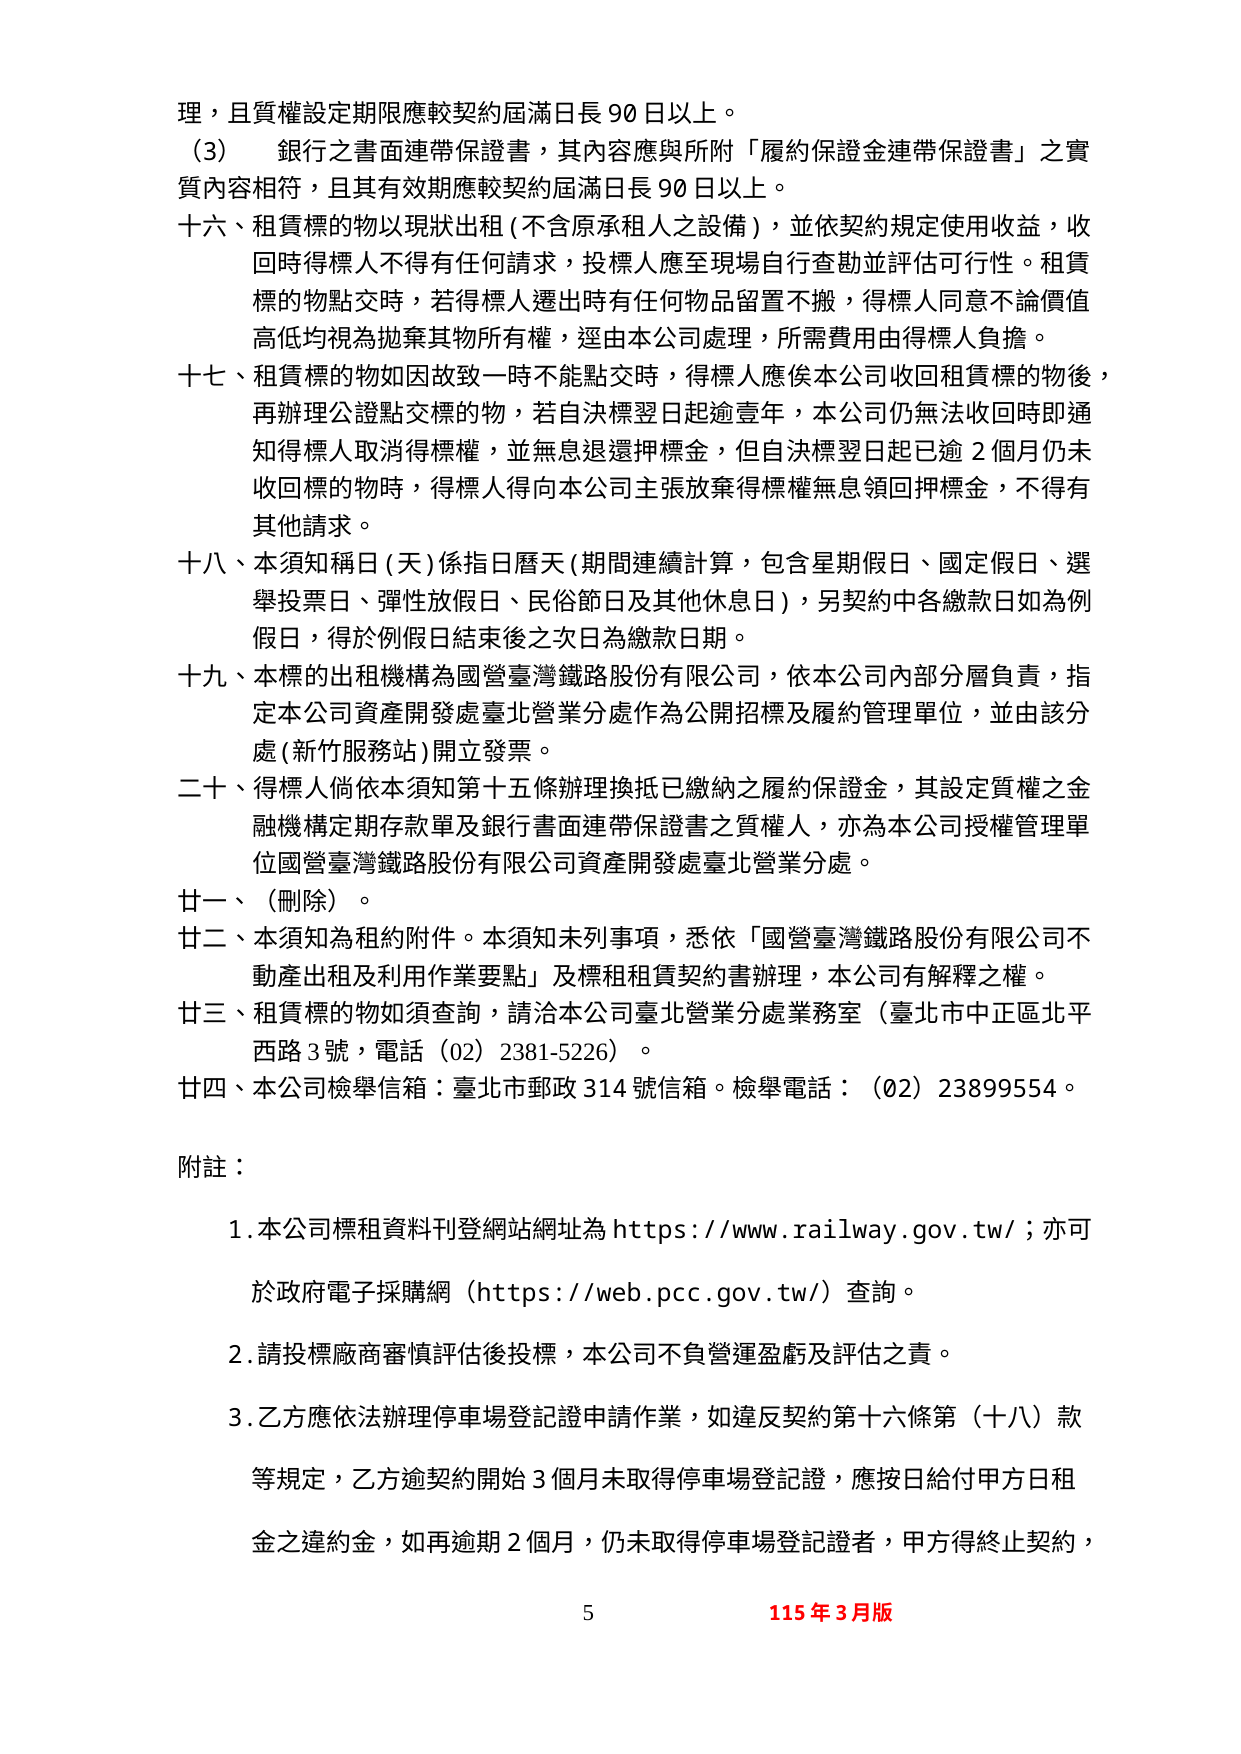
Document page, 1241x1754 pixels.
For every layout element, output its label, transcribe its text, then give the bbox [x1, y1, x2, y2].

text 十七、租賃標的物如因故致一時不能點交時，得標人應俟本公司收回租賃標的物後，再辦理公證點交標的物，若自決標翌日起逾壹年，本公司仍無法收回時即通知得標人取消得標權，並無息退還押標金，但自決標翌日起已逾2個月仍未收回標的物時，得標人得向本公司主張放棄得標權無息領回押標金，不得有其他請求。 [177, 355, 1092, 542]
text 廿二、本須知為租約附件。本須知未列事項，悉依「國營臺灣鐵路股份有限公司不動產出租及利用作業要點」及標租租賃契約書辦理，本公司有解釋之權。 [177, 917, 1092, 992]
text 二十、得標人倘依本須知第十五條辦理換抵已繳納之履約保證金，其設定質權之金融機構定期存款單及銀行書面連帶保證書之質權人，亦為本公司授權管理單位國營臺灣鐵路股份有限公司資產開發處臺北營業分處。 [177, 767, 1092, 880]
text 2.請投標廠商審慎評估後投標，本公司不負營運盈虧及評估之責。 [227, 1311, 1092, 1374]
text 廿一、（刪除）。 [177, 880, 1092, 917]
list 銀行之書面連帶保證書，其內容應與所附「履約保證金連帶保證書」之實質內容相符，且其有效期應較契約屆滿日長90日以上。 [177, 130, 1090, 205]
text 附註： [177, 1124, 1092, 1186]
text 十六、租賃標的物以現狀出租(不含原承租人之設備)，並依契約規定使用收益，收回時得標人不得有任何請求，投標人應至現場自行查勘並評估可行性。租賃標的物點交時，若得標人遷出時有任何物品留置不搬，得標人同意不論價值高低均視為拋棄其物所有權，逕由本公司處理，所需費用由得標人負擔。 [177, 205, 1092, 355]
text 十九、本標的出租機構為國營臺灣鐵路股份有限公司，依本公司內部分層負責，指定本公司資產開發處臺北營業分處作為公開招標及履約管理單位，並由該分處(新竹服務站)開立發票。 [177, 655, 1092, 767]
text 1.本公司標租資料刊登網站網址為https://www.railway.gov.tw/；亦可於政府電子採購網（https://web.pcc.gov.tw/）查詢。 [227, 1186, 1092, 1311]
text 十八、本須知稱日(天)係指日曆天(期間連續計算，包含星期假日、國定假日、選舉投票日、彈性放假日、民俗節日及其他休息日)，另契約中各繳款日如為例假日，得於例假日結束後之次日為繳款日期。 [177, 542, 1092, 655]
text 3.乙方應依法辦理停車場登記證申請作業，如違反契約第十六條第（十八）款等規定，乙方逾契約開始3個月未取得停車場登記證，應按日給付甲方日租金之違約金，如再逾期2個月，仍未取得停車場登記證者，甲方得終止契約，並不予返還履約保證金。（請參閱契約第十六條第（十八）款規定） [227, 1374, 1092, 1561]
text 廿四、本公司檢舉信箱：臺北市郵政314號信箱。檢舉電話：（02）23899554。 [177, 1067, 1092, 1105]
list 設定質權之金融機構定期存款單（不包括可轉讓金融機構定期存款單）。設質時，必須以得標人名義辦理，其內容應與所附「定期存款單質權設定申請書」，「定期存款單質權設定覆函」之實質內容相符。經設定質權後不得中途要求提取利息，但到期存單得辦理換單質押手續，該金融機構均須載明拋棄行使抵銷權始可辦理，且質權設定期限應較契約屆滿日長90日以上。 [177, 92, 1090, 130]
text 廿三、租賃標的物如須查詢，請洽本公司臺北營業分處業務室（臺北市中正區北平西路3號，電話（02）2381-5226）。 [177, 992, 1092, 1067]
